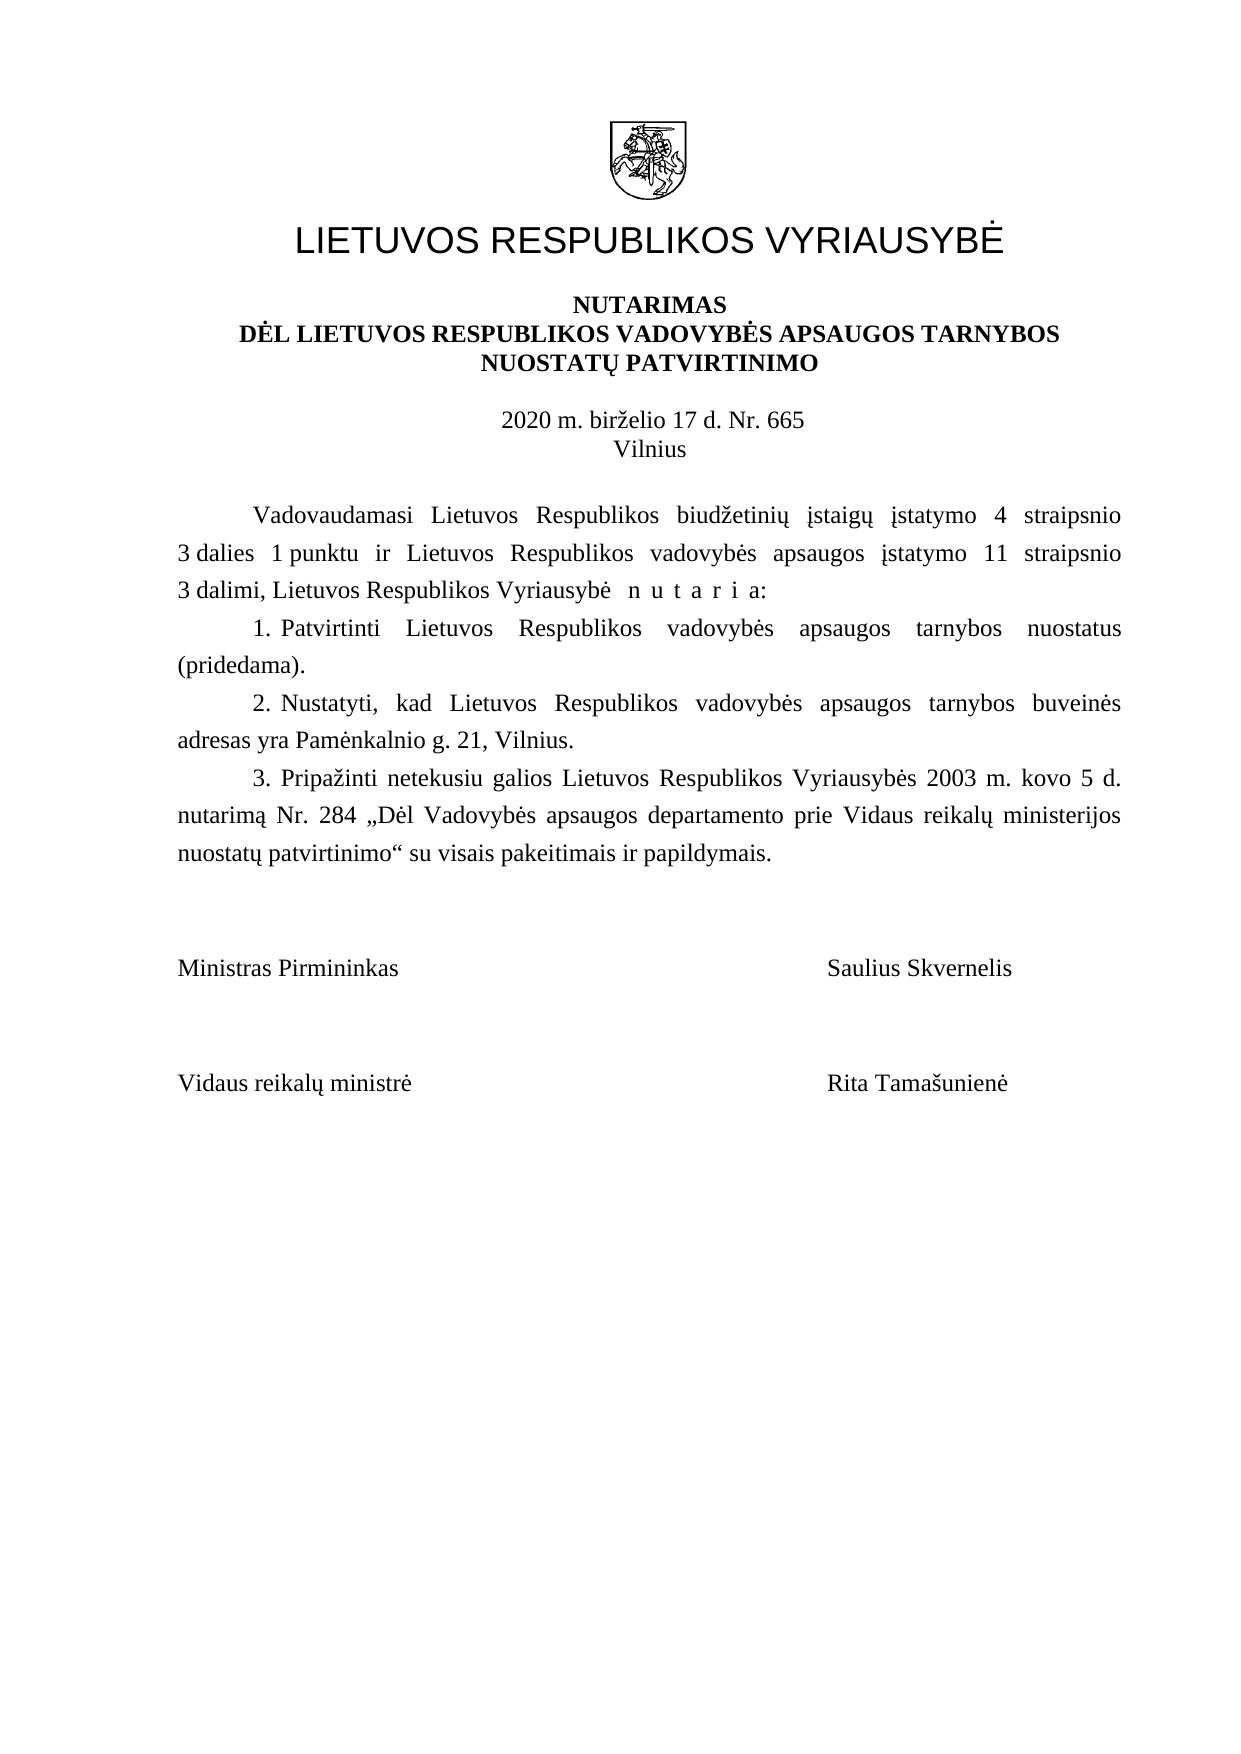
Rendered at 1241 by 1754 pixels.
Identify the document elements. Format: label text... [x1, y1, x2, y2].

text 2. Nustatyti, kad Lietuvos Respublikos vadovybės apsaugos tarnybos buveinės adresas yra Pamėnkalnio g. 21, Vilnius. [177, 679, 1122, 754]
text Ministras Pirmininkas Saulius Skvernelis [177, 953, 1122, 982]
text Vilnius [177, 434, 1122, 463]
text Lietuvos Respublikos Vyriausybė [177, 219, 1122, 262]
text Vidaus reikalų ministrė Rita Tamašunienė [177, 1068, 1122, 1097]
text 3. Pripažinti netekusiu galios Lietuvos Respublikos Vyriausybės 2003 m. kovo 5 d. nutarimą Nr. 284 „Dėl Vadovybės apsaugos departamento prie Vidaus reikalų ministerijos nuostatų patvirtinimo“ su visais pakeitimais ir papildymais. [177, 754, 1122, 867]
text Vadovaudamasi Lietuvos Respublikos biudžetinių įstaigų įstatymo 4 straipsnio 3 dalies 1 punktu ir Lietuvos Respublikos vadovybės apsaugos įstatymo 11 straipsnio 3 dalimi, Lietuvos Respublikos Vyriausybė nutaria: [177, 492, 1122, 604]
text 1. Patvirtinti Lietuvos Respublikos vadovybės apsaugos tarnybos nuostatus (pridedama). [177, 604, 1122, 679]
text 2020 m. birželio 17 d. Nr. 665 [177, 406, 1122, 434]
text nutarimas [177, 291, 1122, 319]
text DĖL LIETUVOS RESPUBLIKOS VADOVYBĖS APSAUGOS TARNYBOS NUOSTATŲ PATVIRTINIMO [177, 319, 1122, 377]
